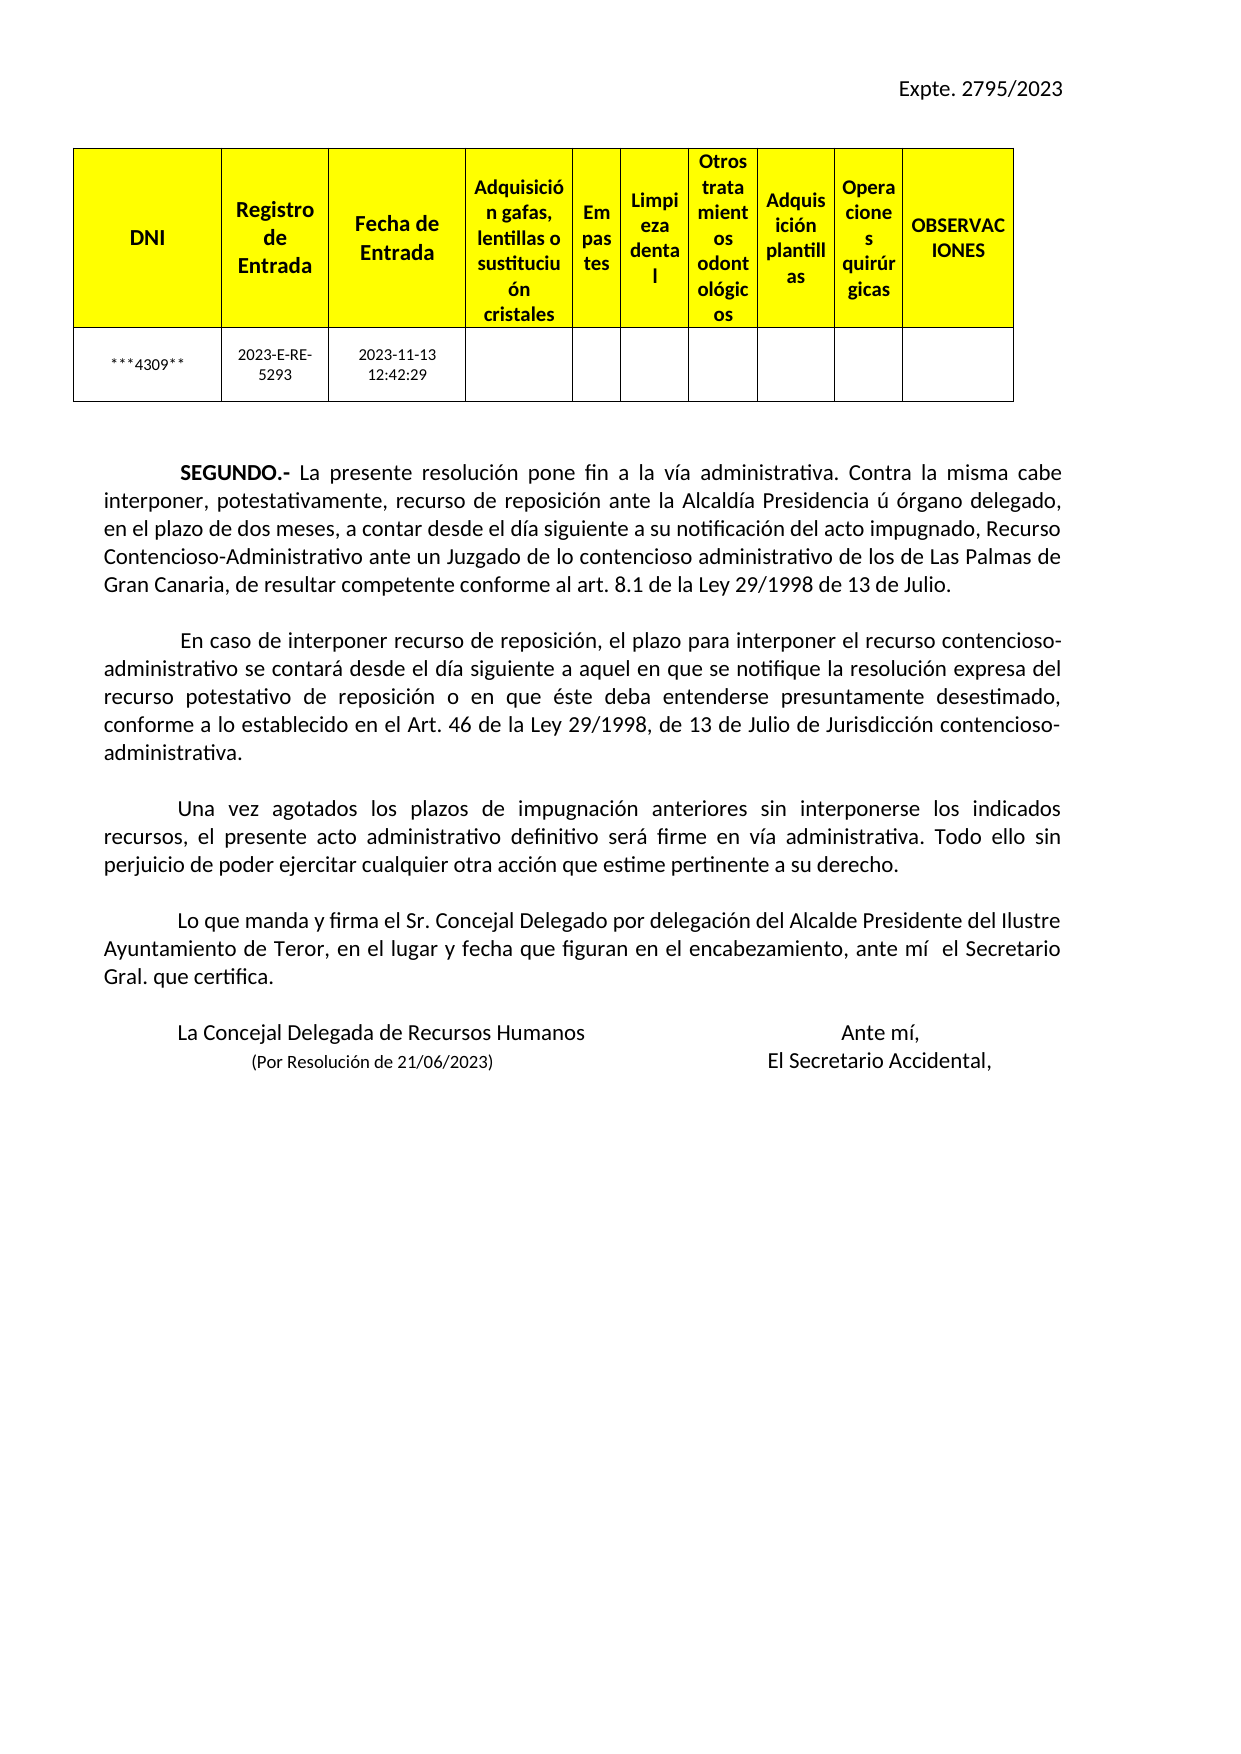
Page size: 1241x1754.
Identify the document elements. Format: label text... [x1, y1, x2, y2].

table_cell [621, 328, 688, 401]
table_header OBSERVACIONES [903, 149, 1013, 327]
text (Por Resolución de 21/06/2023) El Secretario Accidental, [103, 1046, 1063, 1074]
table_header Empastes [573, 149, 620, 327]
table_header Limpieza dental [621, 149, 688, 327]
table_header Adquisición gafas, lentillas o sustituciuón cristales [466, 149, 572, 327]
text En caso de interponer recurso de reposición, el plazo para interponer el recurso contencioso-administrativo se contará desde el día siguiente a aquel en que se notifique la resolución expresa del recurso potestativo de reposición o en que éste deba entenderse presuntamente desestimado, conforme a lo establecido en el Art. 46 de la Ley 29/1998, de 13 de Julio de Jurisdicción contencioso-administrativa. [103, 626, 1063, 766]
text Una vez agotados los plazos de impugnación anteriores sin interponerse los indicados recursos, el presente acto administrativo definitivo será firme en vía administrativa. Todo ello sin perjuicio de poder ejercitar cualquier otra acción que estime pertinente a su derecho. [103, 794, 1063, 878]
table_cell [835, 328, 902, 401]
table_cell 2023-11-13 12:42:29 [329, 328, 465, 401]
table_header Operaciones quirúrgicas [835, 149, 902, 327]
table_cell ***4309** [74, 328, 221, 401]
table_header Otros tratamientos odontológicos [689, 149, 757, 327]
table_header Registro de Entrada [222, 149, 328, 327]
table_cell [466, 328, 572, 401]
table_cell [903, 328, 1013, 401]
table_header Fecha de Entrada [329, 149, 465, 327]
table_header Adquisición plantillas [758, 149, 834, 327]
text SEGUNDO.- La presente resolución pone fin a la vía administrativa. Contra la misma cabe interponer, potestativamente, recurso de reposición ante la Alcaldía Presidencia ú órgano delegado, en el plazo de dos meses, a contar desde el día siguiente a su notificación del acto impugnado, Recurso Contencioso-Administrativo ante un Juzgado de lo contencioso administrativo de los de Las Palmas de Gran Canaria, de resultar competente conforme al art. 8.1 de la Ley 29/1998 de 13 de Julio. [103, 458, 1063, 598]
text Lo que manda y firma el Sr. Concejal Delegado por delegación del Alcalde Presidente del Ilustre Ayuntamiento de Teror, en el lugar y fecha que figuran en el encabezamiento, ante mí el Secretario Gral. que certifica. [103, 906, 1063, 990]
text La Concejal Delegada de Recursos Humanos Ante mí, [103, 1018, 1063, 1046]
table_cell [573, 328, 620, 401]
table_cell [689, 328, 757, 401]
table_header DNI [74, 149, 221, 327]
table_cell 2023-E-RE-5293 [222, 328, 328, 401]
table_cell [758, 328, 834, 401]
